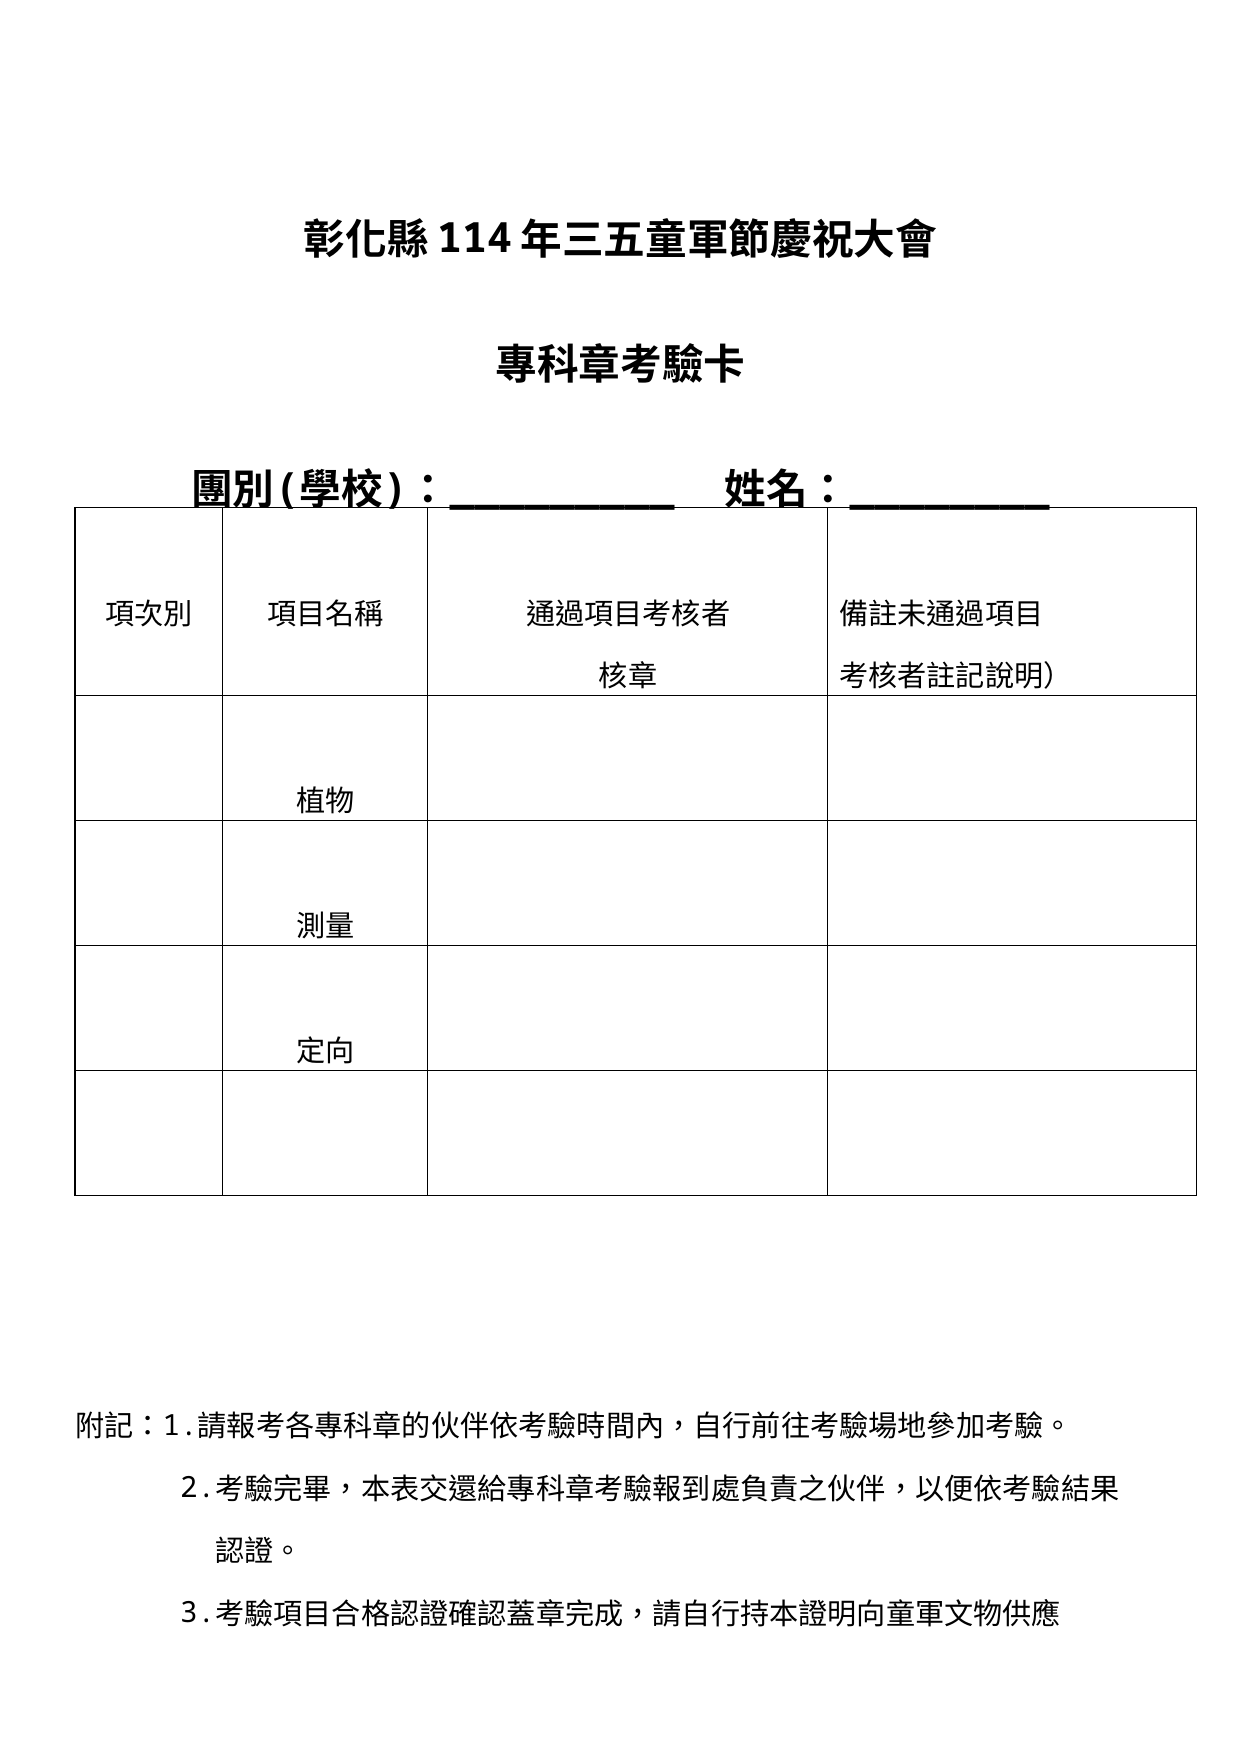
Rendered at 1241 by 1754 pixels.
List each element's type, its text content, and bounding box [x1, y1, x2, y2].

table_cell [1162, 696, 1196, 820]
text 彰化縣114年三五童軍節慶祝大會 [75, 195, 1165, 257]
table_cell [1162, 946, 1196, 1070]
text 3.考驗項目合格認證確認蓋章完成，請自行持本證明向童軍文物供應 [75, 1570, 1165, 1632]
text 附記：1.請報考各專科章的伙伴依考驗時間內，自行前往考驗場地參加考驗。 [75, 1382, 1165, 1445]
table_cell [1162, 1071, 1196, 1195]
table_cell [1162, 821, 1196, 945]
text 團別(學校)：_________ 姓名：________ [75, 445, 1165, 507]
table_header 備註未通過項目 考核者註記說明） [1162, 508, 1196, 695]
text 專科章考驗卡 [75, 320, 1165, 382]
text 2.考驗完畢，本表交還給專科章考驗報到處負責之伙伴，以便依考驗結果 [75, 1445, 1165, 1507]
text 認證。 [75, 1507, 1165, 1570]
